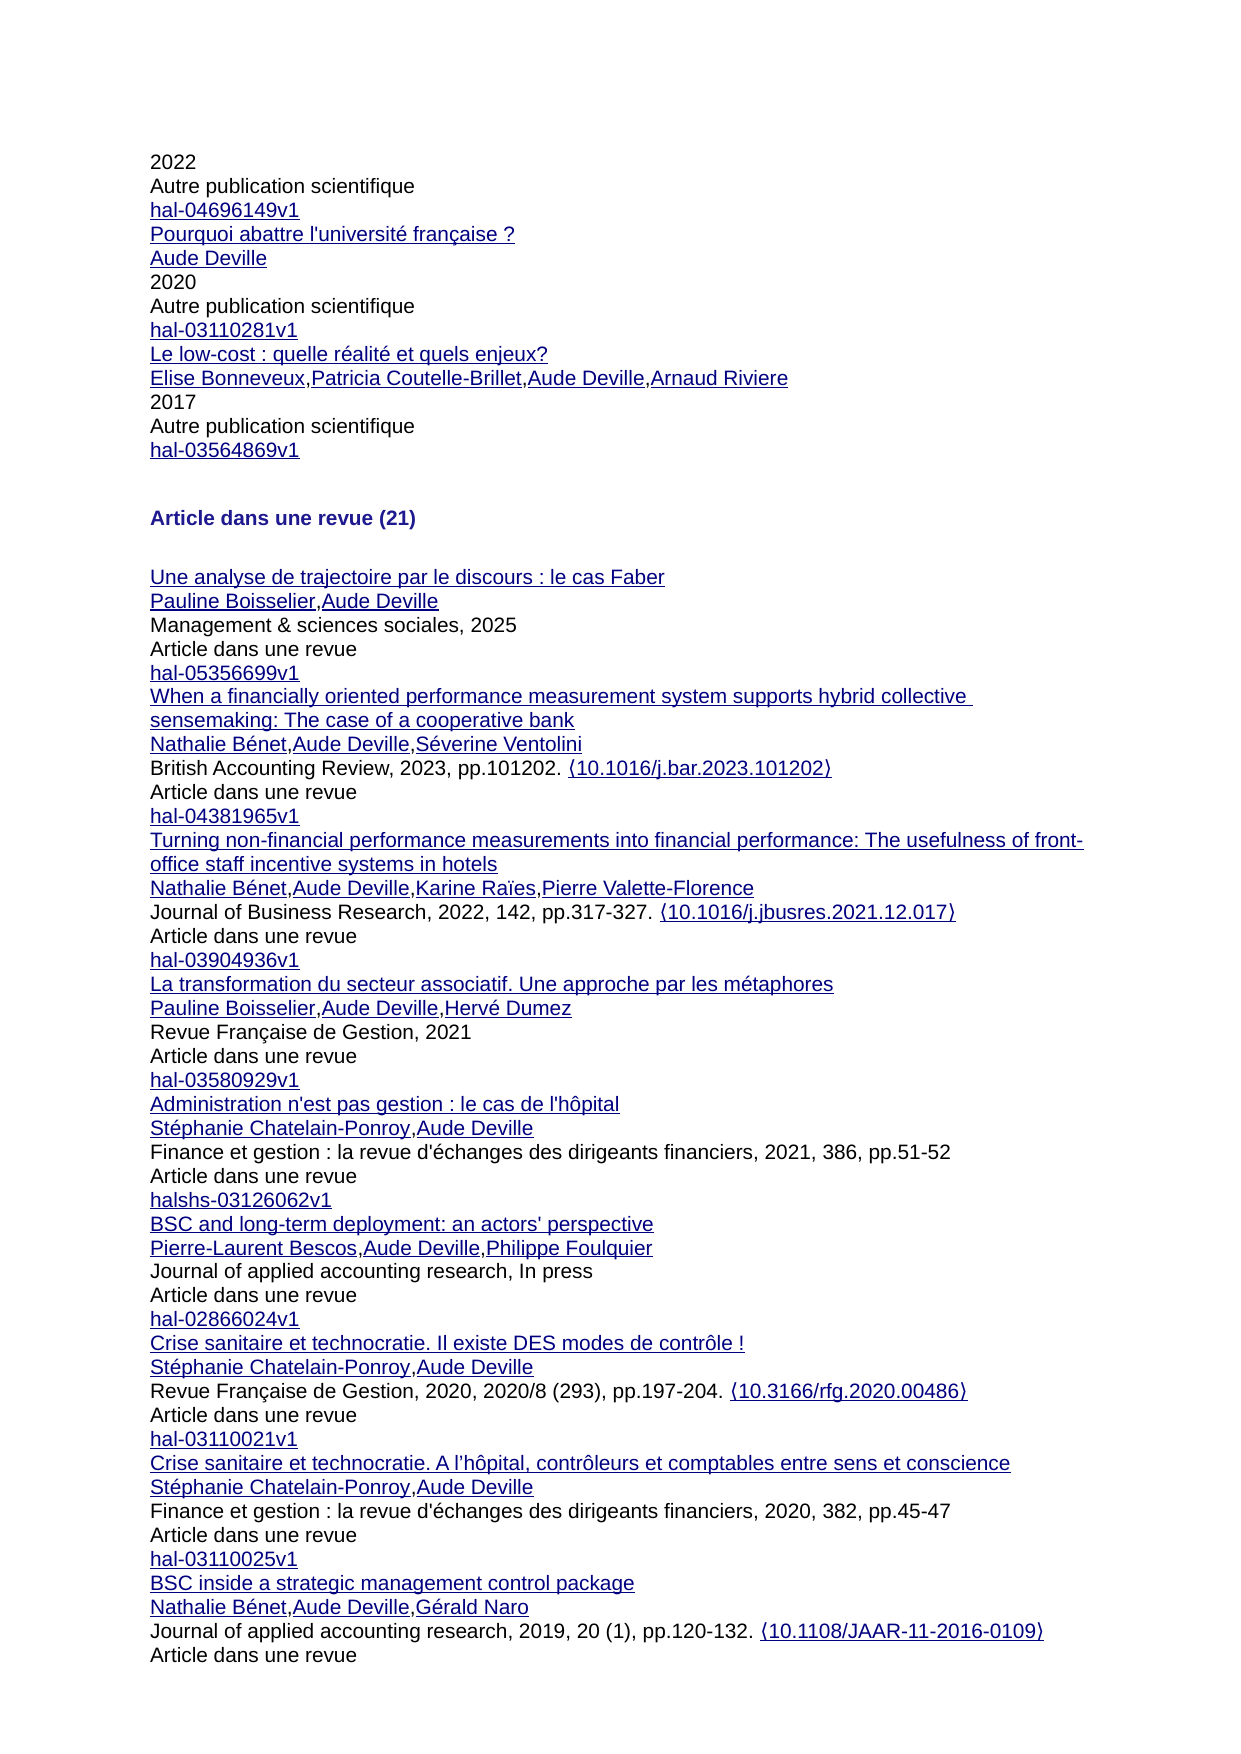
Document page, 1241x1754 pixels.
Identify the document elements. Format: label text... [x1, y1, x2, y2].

table_cell Le low-cost : quelle réalité et quels enjeux? Elise Bonneveux,Patricia Coutelle-Brillet,Aude Deville,Arnaud Riviere 2017 Autre publication scientifique hal-03564869v1 [150, 342, 1090, 461]
table_cell La transformation du secteur associatif. Une approche par les métaphores Pauline Boisselier,Aude Deville,Hervé Dumez Revue Française de Gestion, 2021 Article dans une revue hal-03580929v1 [150, 972, 1090, 1092]
table_cell When a financially oriented performance measurement system supports hybrid collective sensemaking: The case of a cooperative bank Nathalie Bénet,Aude Deville,Séverine Ventolini British Accounting Review, 2023, pp.101202. ⟨10.1016/j.bar.2023.101202⟩ Article dans une revue hal-04381965v1 [150, 684, 1090, 828]
table_cell Turning non-financial performance measurements into financial performance: The usefulness of front-office staff incentive systems in hotels Nathalie Bénet,Aude Deville,Karine Raïes,Pierre Valette-Florence Journal of Business Research, 2022, 142, pp.317-327. ⟨10.1016/j.jbusres.2021.12.017⟩ Article dans une revue hal-03904936v1 [150, 828, 1090, 972]
table_cell Crise sanitaire et technocratie. Il existe DES modes de contrôle ! Stéphanie Chatelain-Ponroy,Aude Deville Revue Française de Gestion, 2020, 2020/8 (293), pp.197-204. ⟨10.3166/rfg.2020.00486⟩ Article dans une revue hal-03110021v1 [150, 1331, 1090, 1451]
table_cell Administration n'est pas gestion : le cas de l'hôpital Stéphanie Chatelain-Ponroy,Aude Deville Finance et gestion : la revue d'échanges des dirigeants financiers, 2021, 386, pp.51-52 Article dans une revue halshs-03126062v1 [150, 1092, 1090, 1211]
subtitle Article dans une revue (21) [150, 506, 1090, 530]
table_header Une analyse de trajectoire par le discours : le cas Faber Pauline Boisselier,Aude Deville Management & sciences sociales, 2025 Article dans une revue hal-05356699v1 [150, 565, 1090, 684]
table_cell 2022 Autre publication scientifique hal-04696149v1 [150, 150, 1090, 222]
table_cell Pourquoi abattre l'université française ? Aude Deville 2020 Autre publication scientifique hal-03110281v1 [150, 222, 1090, 342]
table_cell BSC inside a strategic management control package Nathalie Bénet,Aude Deville,Gérald Naro Journal of applied accounting research, 2019, 20 (1), pp.120-132. ⟨10.1108/JAAR-11-2016-0109⟩ Article dans une revue [150, 1571, 1090, 1667]
table_cell BSC and long-term deployment: an actors' perspective Pierre-Laurent Bescos,Aude Deville,Philippe Foulquier Journal of applied accounting research, In press Article dans une revue hal-02866024v1 [150, 1211, 1090, 1331]
table_cell Crise sanitaire et technocratie. A l’hôpital, contrôleurs et comptables entre sens et conscience Stéphanie Chatelain-Ponroy,Aude Deville Finance et gestion : la revue d'échanges des dirigeants financiers, 2020, 382, pp.45-47 Article dans une revue hal-03110025v1 [150, 1451, 1090, 1571]
